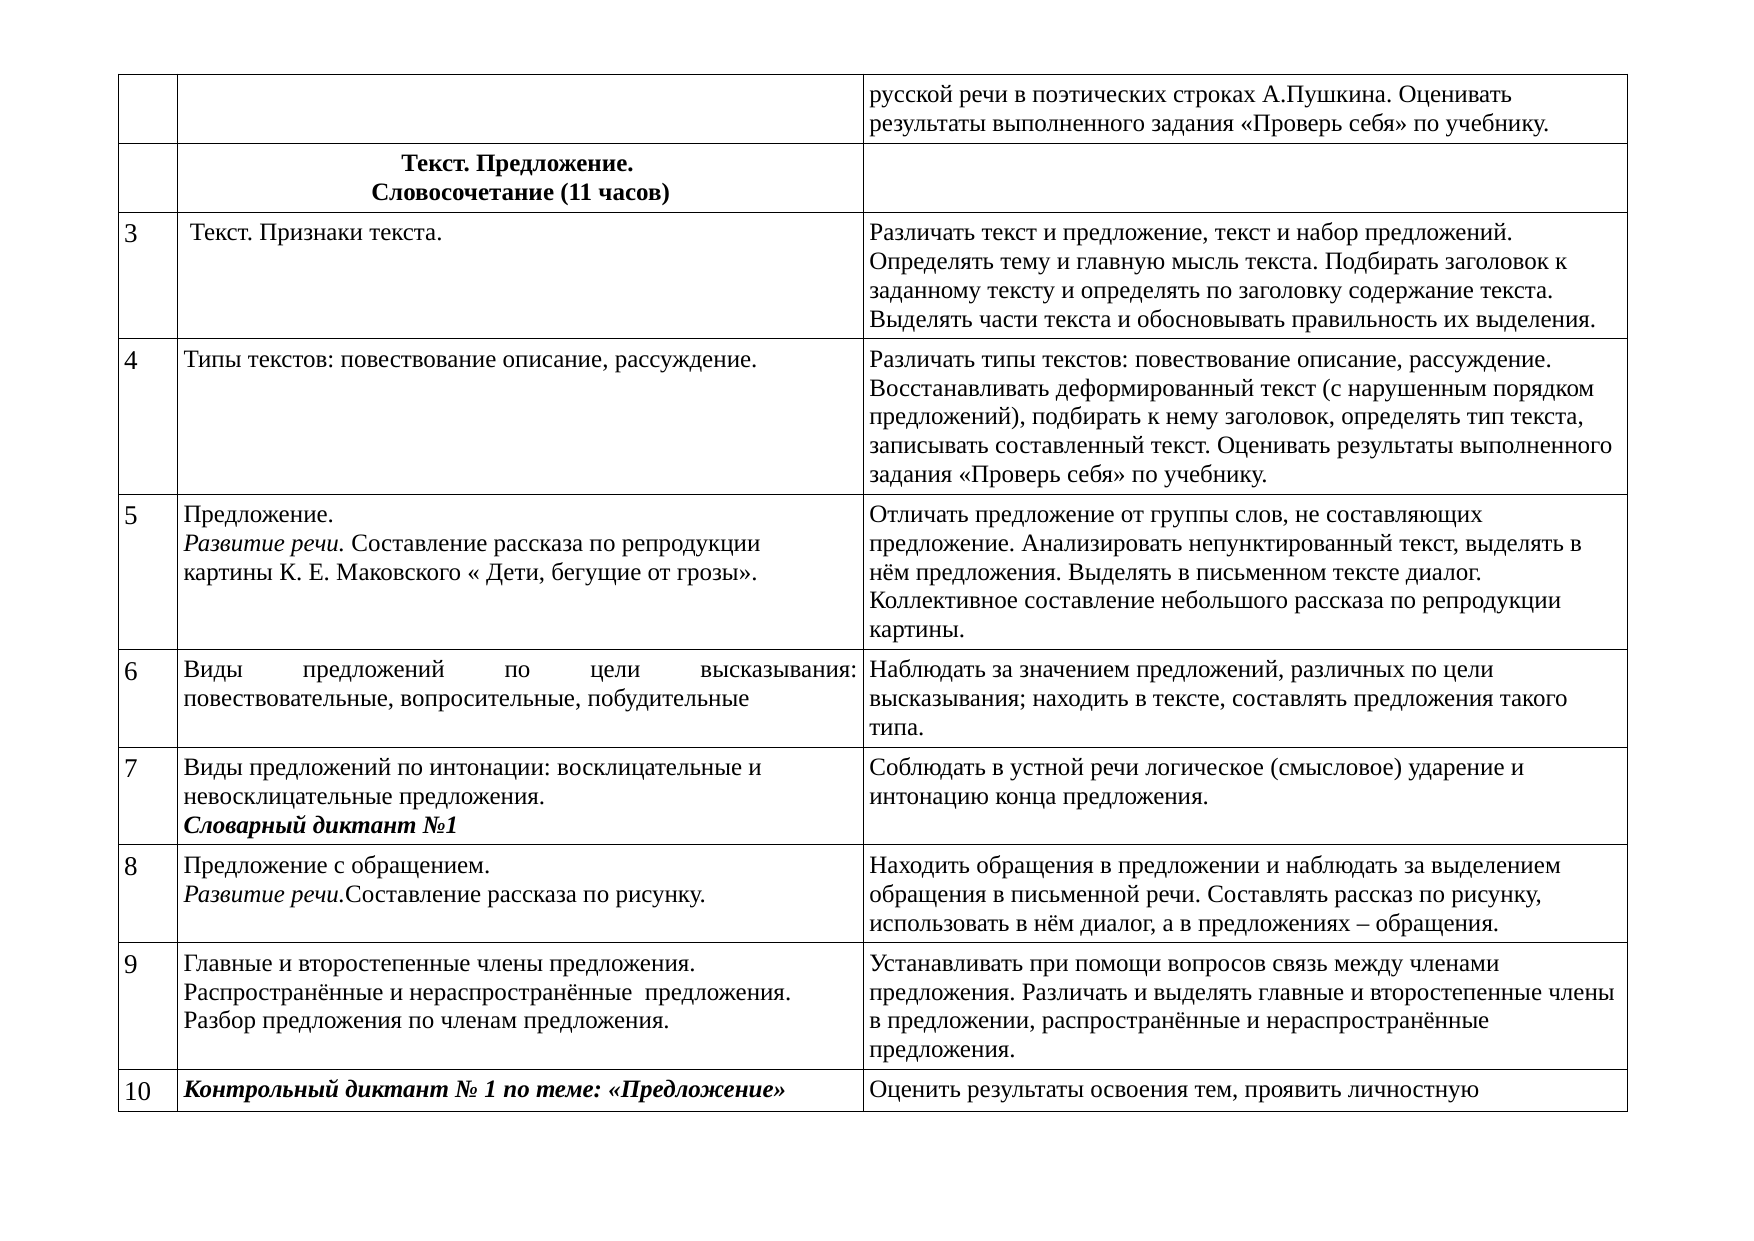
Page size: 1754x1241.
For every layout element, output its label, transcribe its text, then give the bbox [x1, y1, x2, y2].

table_cell Предложение с обращением. Развитие речи.Составление рассказа по рисунку. [178, 845, 863, 942]
table_cell [119, 144, 177, 212]
table_cell Текст. Признаки текста. [178, 213, 863, 338]
table_cell Текст. Предложение. Словосочетание (11 часов) [178, 144, 863, 212]
table_cell Типы текстов: повествование описание, рассуждение. [178, 339, 863, 493]
table_cell [178, 75, 863, 142]
table_cell 10 [119, 1070, 177, 1111]
table_cell Устанавливать при помощи вопросов связь между членами предложения. Различать и выделять главные и второстепенные члены в предложении, распространённые и нераспространённые предложения. [864, 943, 1627, 1069]
table_cell русской речи в поэтических строках А.Пушкина. Оценивать результаты выполненного задания «Проверь себя» по учебнику. [864, 75, 1627, 142]
table_cell Предложение. Развитие речи. Составление рассказа по репродукции картины К. Е. Маковского « Дети, бегущие от грозы». [178, 495, 863, 649]
table_cell Находить обращения в предложении и наблюдать за выделением обращения в письменной речи. Составлять рассказ по рисунку, использовать в нём диалог, а в предложениях – обращения. [864, 845, 1627, 942]
table_cell 7 [119, 748, 177, 844]
table_cell Оценить результаты освоения тем, проявить личностную [864, 1070, 1627, 1111]
table_cell 5 [119, 495, 177, 649]
table_cell Наблюдать за значением предложений, различных по цели высказывания; находить в тексте, составлять предложения такого типа. [864, 650, 1627, 747]
table_cell 4 [119, 339, 177, 493]
table_cell Различать типы текстов: повествование описание, рассуждение. Восстанавливать деформированный текст (с нарушенным порядком предложений), подбирать к нему заголовок, определять тип текста, записывать составленный текст. Оценивать результаты выполненного задания «Проверь себя» по учебнику. [864, 339, 1627, 493]
table_cell Виды предложений по цели высказывания: повествовательные, вопросительные, побудительные [178, 650, 863, 747]
table_cell 6 [119, 650, 177, 747]
table_cell 3 [119, 213, 177, 338]
table_cell Соблюдать в устной речи логическое (смысловое) ударение и интонацию конца предложения. [864, 748, 1627, 844]
table_cell Отличать предложение от группы слов, не составляющих предложение. Анализировать непунктированный текст, выделять в нём предложения. Выделять в письменном тексте диалог. Коллективное составление небольшого рассказа по репродукции картины. [864, 495, 1627, 649]
table_cell Виды предложений по интонации: восклицательные и невосклицательные предложения. Словарный диктант №1 [178, 748, 863, 844]
table_cell Контрольный диктант № 1 по теме: «Предложение» [178, 1070, 863, 1111]
table_cell Различать текст и предложение, текст и набор предложений. Определять тему и главную мысль текста. Подбирать заголовок к заданному тексту и определять по заголовку содержание текста. Выделять части текста и обосновывать правильность их выделения. [864, 213, 1627, 338]
table_cell [119, 75, 177, 142]
table_cell 8 [119, 845, 177, 942]
table_cell [864, 144, 1627, 212]
table_cell 9 [119, 943, 177, 1069]
table_cell Главные и второстепенные члены предложения. Распространённые и нераспространённые предложения. Разбор предложения по членам предложения. [178, 943, 863, 1069]
